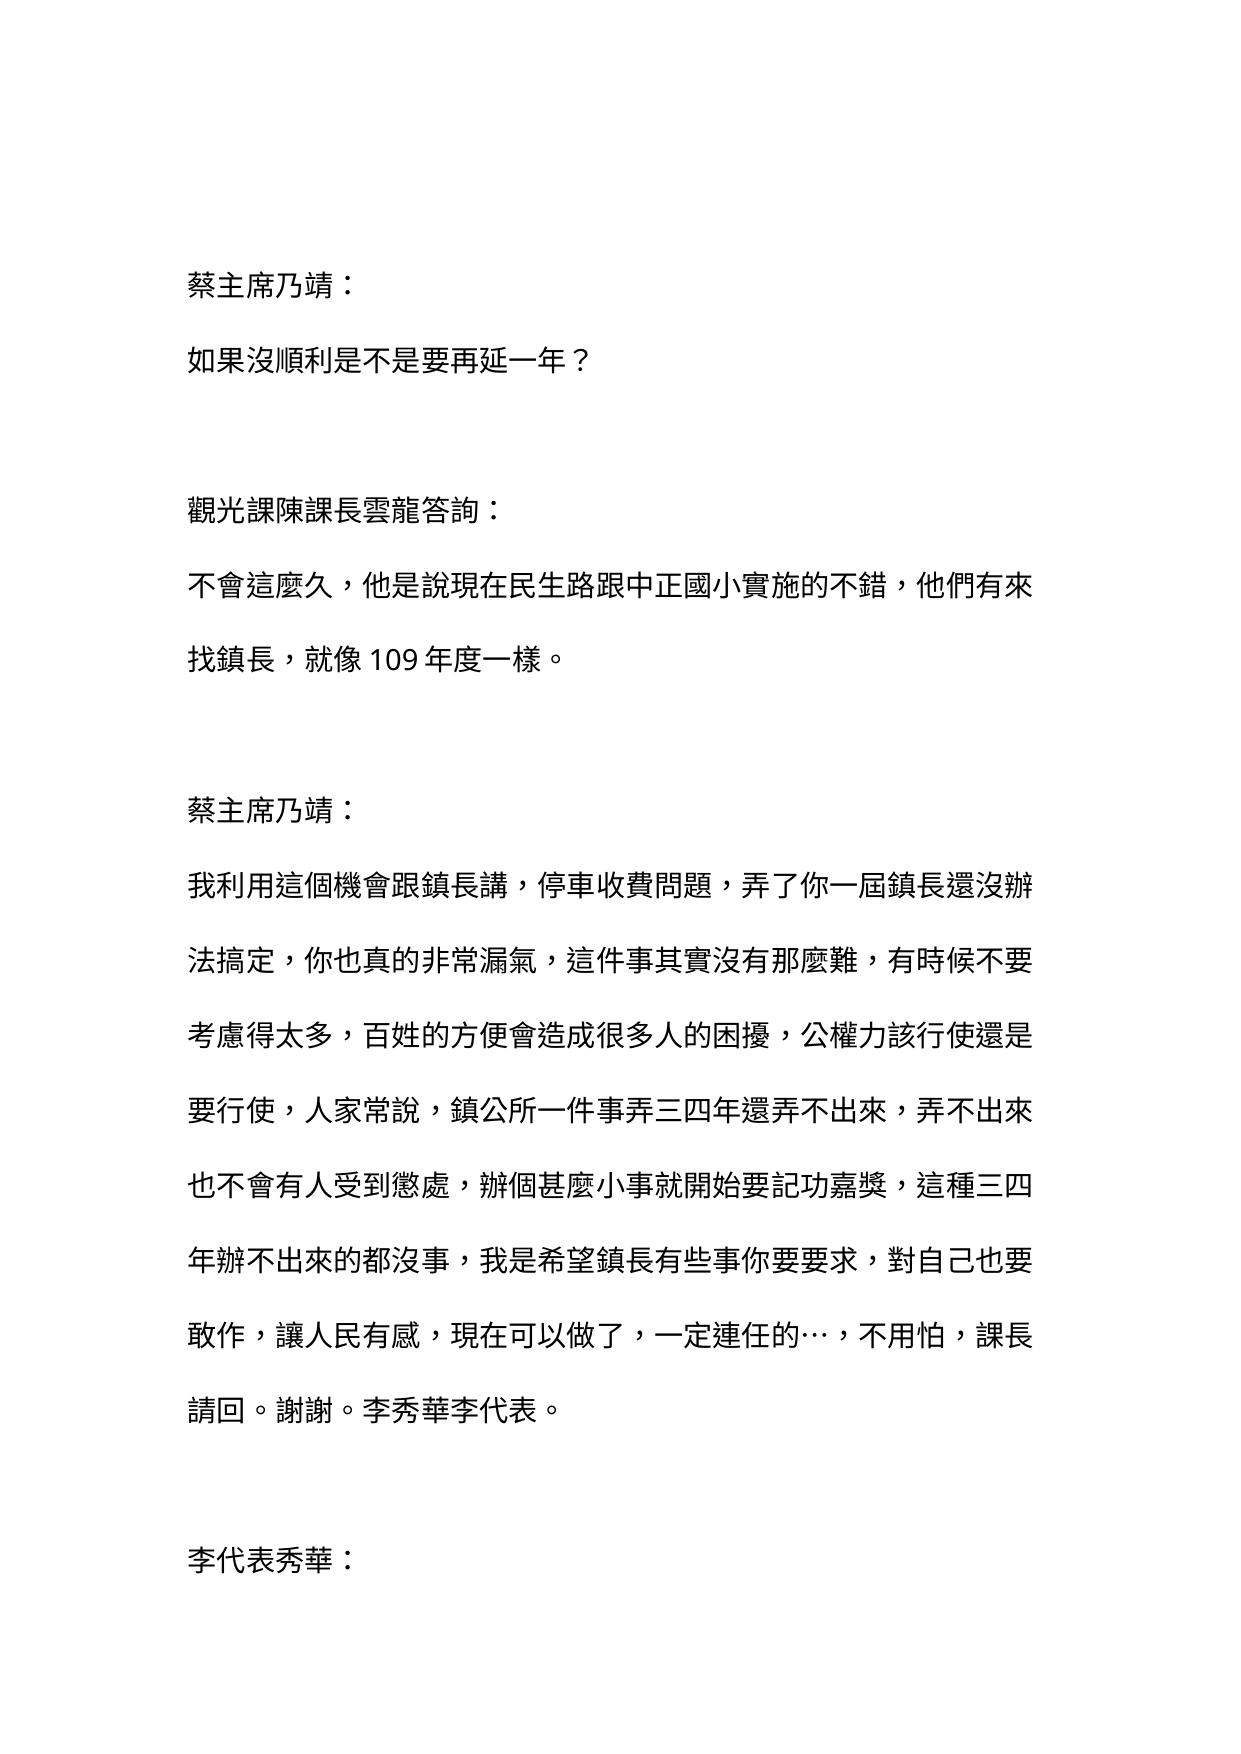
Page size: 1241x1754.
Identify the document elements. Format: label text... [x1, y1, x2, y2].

text 蔡主席乃靖： [187, 764, 1053, 839]
text 如果沒順利是不是要再延一年？ [187, 314, 1053, 389]
text 不會這麼久，他是說現在民生路跟中正國小實施的不錯，他們有來找鎮長，就像109年度一樣。 [187, 539, 1053, 689]
text 李代表秀華： [187, 1514, 1053, 1589]
text 蔡主席乃靖： [187, 239, 1053, 314]
text 觀光課陳課長雲龍答詢： [187, 464, 1053, 539]
text 我利用這個機會跟鎮長講，停車收費問題，弄了你一屆鎮長還沒辦法搞定，你也真的非常漏氣，這件事其實沒有那麼難，有時候不要考慮得太多，百姓的方便會造成很多人的困擾，公權力該行使還是要行使，人家常說，鎮公所一件事弄三四年還弄不出來，弄不出來也不會有人受到懲處，辦個甚麼小事就開始要記功嘉獎，這種三四年辦不出來的都沒事，我是希望鎮長有些事你要要求，對自己也要敢作，讓人民有感，現在可以做了，一定連任的…，不用怕，課長請回。謝謝。李秀華李代表。 [187, 839, 1053, 1439]
